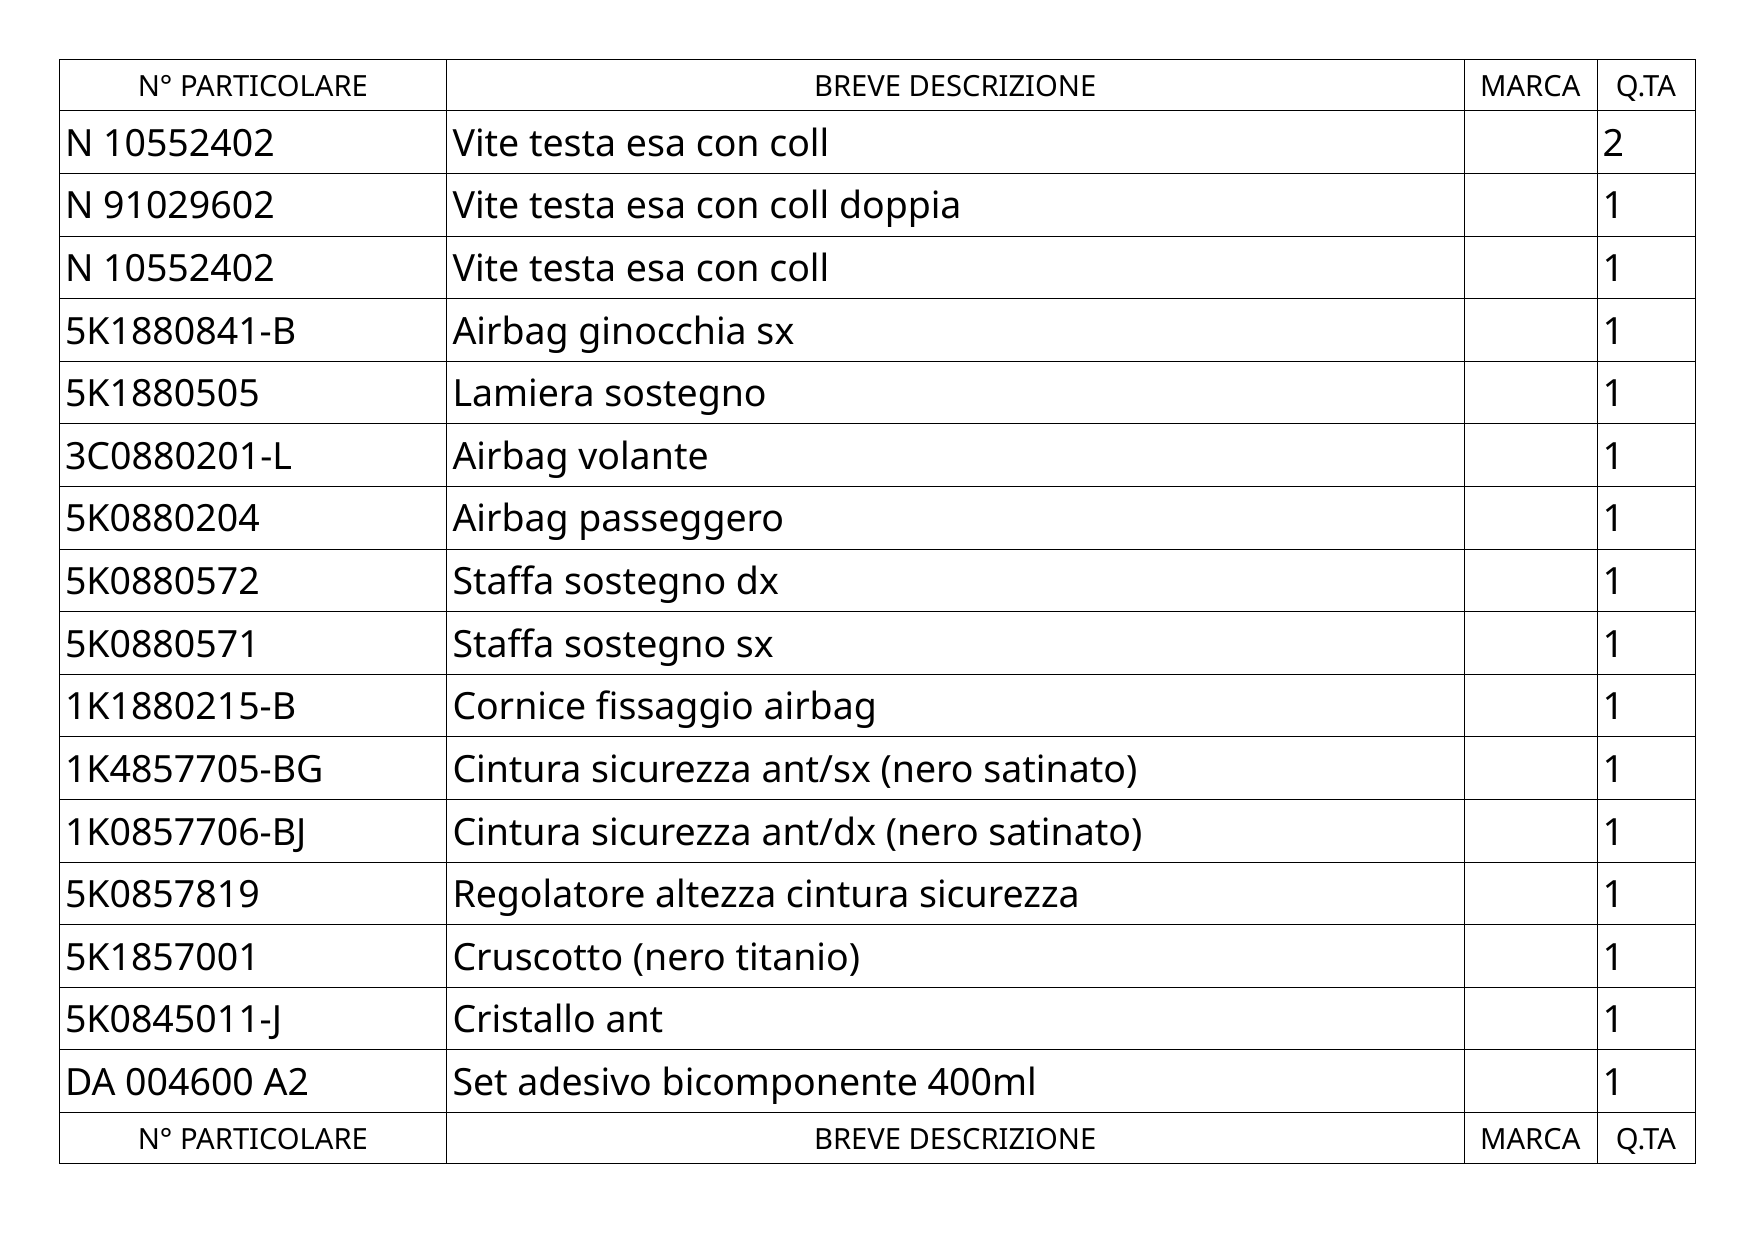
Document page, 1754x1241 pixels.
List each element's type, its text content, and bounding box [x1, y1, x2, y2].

table_cell 1 [1598, 424, 1695, 486]
table_cell Cruscotto (nero titanio) [447, 925, 1464, 987]
table_cell 1 [1598, 550, 1695, 611]
table_cell 1K1880215-B [60, 675, 446, 736]
table_cell Set adesivo bicomponente 400ml [447, 1050, 1464, 1112]
table_header N° PARTICOLARE [60, 60, 446, 110]
table_cell Cintura sicurezza ant/dx (nero satinato) [447, 800, 1464, 862]
table_header BREVE DESCRIZIONE [447, 1113, 1464, 1163]
table_cell Airbag volante [447, 424, 1464, 486]
table_cell [1465, 174, 1597, 236]
table_cell 1K0857706-BJ [60, 800, 446, 862]
table_cell [1465, 550, 1597, 611]
table_cell 5K0857819 [60, 863, 446, 924]
table_cell 5K0880204 [60, 487, 446, 548]
table_header BREVE DESCRIZIONE [447, 60, 1464, 110]
table_cell 5K0845011-J [60, 988, 446, 1049]
table_cell [1465, 612, 1597, 674]
table_cell Staffa sostegno sx [447, 612, 1464, 674]
table_cell 1 [1598, 1050, 1695, 1112]
table_cell Airbag passeggero [447, 487, 1464, 548]
table_cell [1465, 299, 1597, 361]
table_cell 5K1880841-B [60, 299, 446, 361]
table_cell Lamiera sostegno [447, 362, 1464, 423]
table_cell Cintura sicurezza ant/sx (nero satinato) [447, 737, 1464, 799]
table_cell 1 [1598, 925, 1695, 987]
table_cell [1465, 675, 1597, 736]
table_cell 1 [1598, 237, 1695, 298]
table_cell [1465, 111, 1597, 173]
table_header Q.TA [1598, 1113, 1695, 1163]
table_cell 5K0880571 [60, 612, 446, 674]
table_cell [1465, 800, 1597, 862]
table_header Q.TA [1598, 60, 1695, 110]
table_cell [1465, 424, 1597, 486]
table_cell Vite testa esa con coll [447, 237, 1464, 298]
table_cell 1 [1598, 988, 1695, 1049]
table_cell 1 [1598, 362, 1695, 423]
table_cell Airbag ginocchia sx [447, 299, 1464, 361]
table_cell 1 [1598, 487, 1695, 548]
table_cell 1 [1598, 174, 1695, 236]
table_cell [1465, 863, 1597, 924]
table_cell [1465, 362, 1597, 423]
table_cell 2 [1598, 111, 1695, 173]
table_cell 5K1880505 [60, 362, 446, 423]
table_cell [1465, 237, 1597, 298]
table_cell [1465, 737, 1597, 799]
table_cell 1 [1598, 299, 1695, 361]
table_cell [1465, 925, 1597, 987]
table_cell N 91029602 [60, 174, 446, 236]
table_cell N 10552402 [60, 111, 446, 173]
table_cell [1465, 487, 1597, 548]
table_cell Vite testa esa con coll [447, 111, 1464, 173]
table_cell 5K0880572 [60, 550, 446, 611]
table_cell N 10552402 [60, 237, 446, 298]
table_cell [1465, 988, 1597, 1049]
table_cell 1 [1598, 737, 1695, 799]
table_cell 1 [1598, 863, 1695, 924]
table_cell Vite testa esa con coll doppia [447, 174, 1464, 236]
table_cell Cristallo ant [447, 988, 1464, 1049]
table_header MARCA [1465, 1113, 1597, 1163]
table_cell 1K4857705-BG [60, 737, 446, 799]
table_cell [1465, 1050, 1597, 1112]
table_cell 5K1857001 [60, 925, 446, 987]
table_cell 1 [1598, 800, 1695, 862]
table_cell Cornice fissaggio airbag [447, 675, 1464, 736]
table_cell Regolatore altezza cintura sicurezza [447, 863, 1464, 924]
table_cell 1 [1598, 675, 1695, 736]
table_header N° PARTICOLARE [60, 1113, 446, 1163]
table_cell DA 004600 A2 [60, 1050, 446, 1112]
table_cell 1 [1598, 612, 1695, 674]
table_cell 3C0880201-L [60, 424, 446, 486]
table_cell Staffa sostegno dx [447, 550, 1464, 611]
table_header MARCA [1465, 60, 1597, 110]
